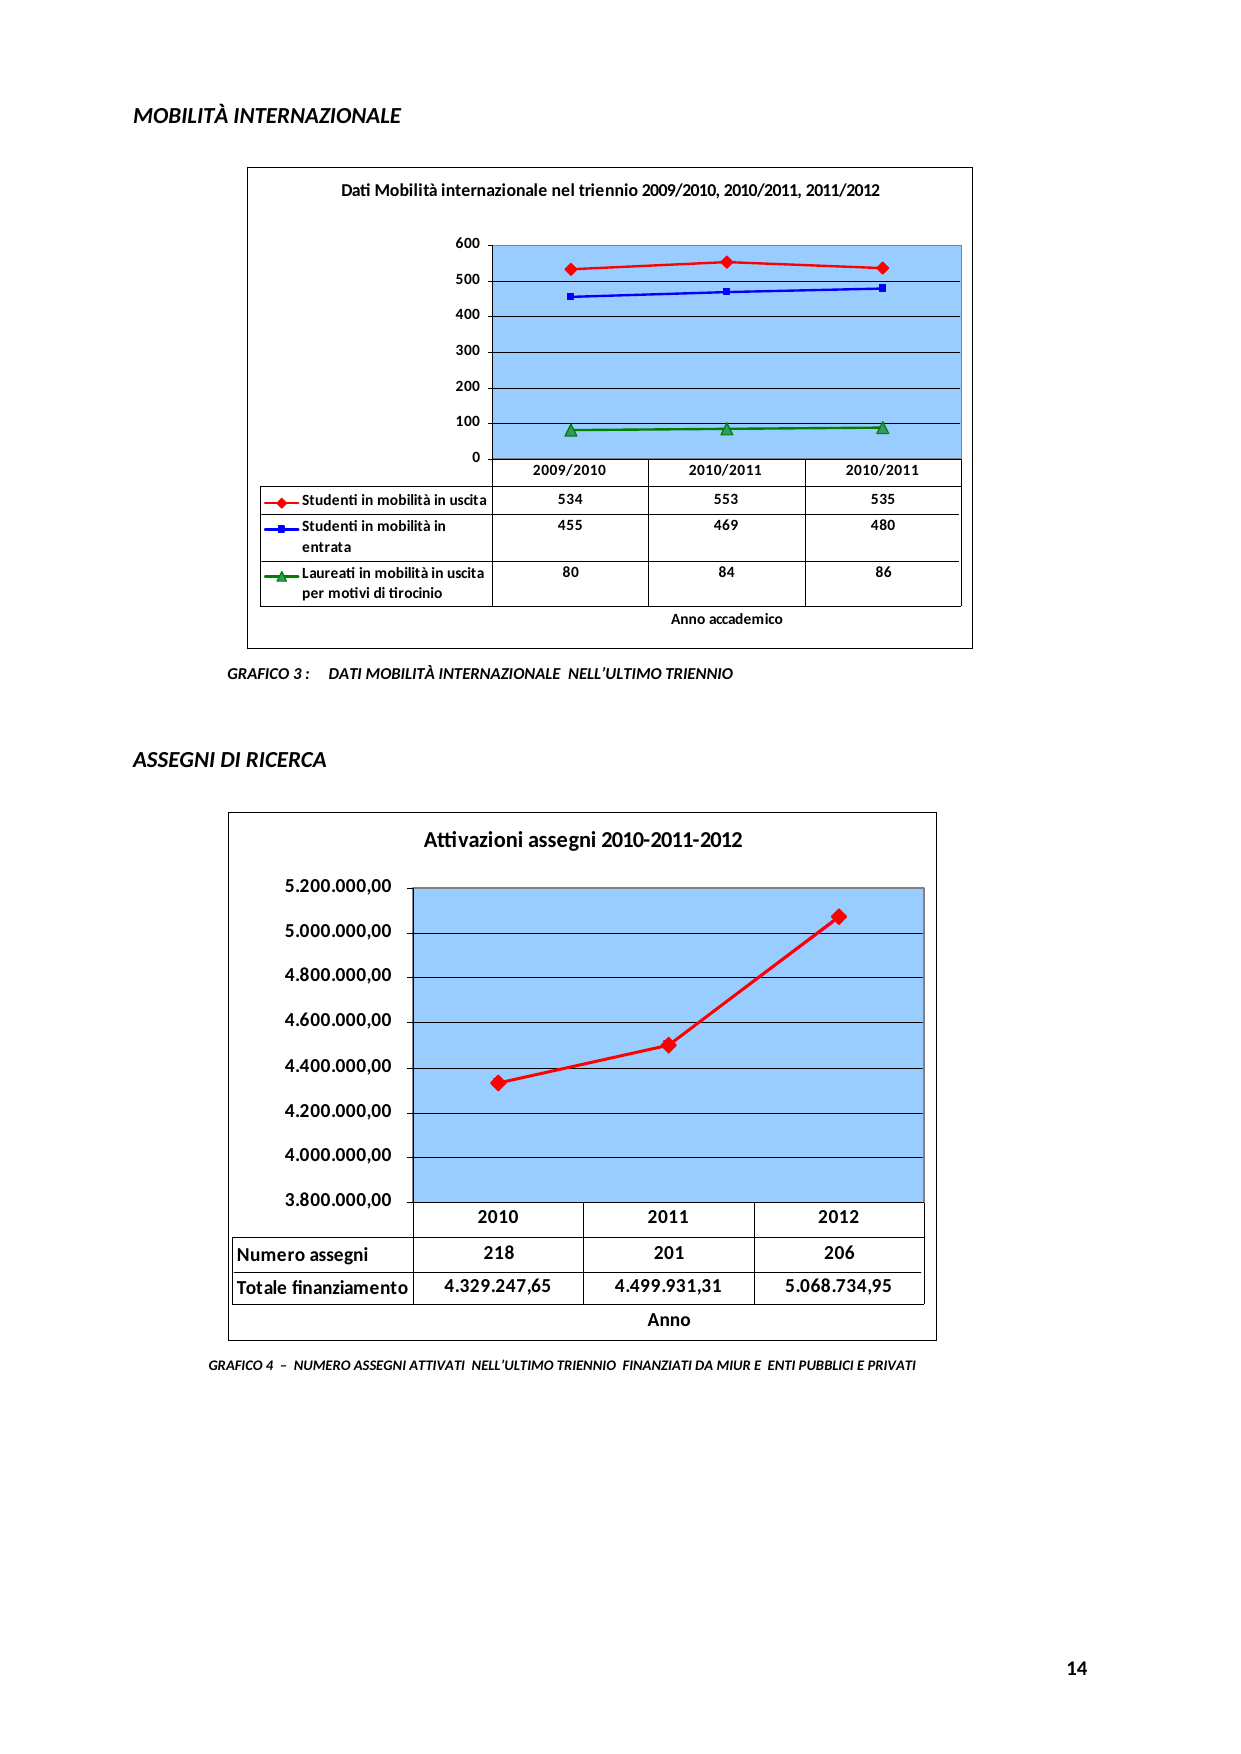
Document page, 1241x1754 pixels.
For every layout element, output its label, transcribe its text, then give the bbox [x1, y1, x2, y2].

text ASSEGNI DI RICERCA [133, 745, 1062, 773]
text Mobilità internazionale [133, 101, 1062, 129]
text GRAFICO 3 : Dati Mobilità internazionale nell’ultimo triennio [133, 663, 1087, 684]
text grafico 4 – numero assegni attivati nell’ultimo triennio finanziati da MIUR E enti pubblici e privati [133, 1357, 1062, 1374]
